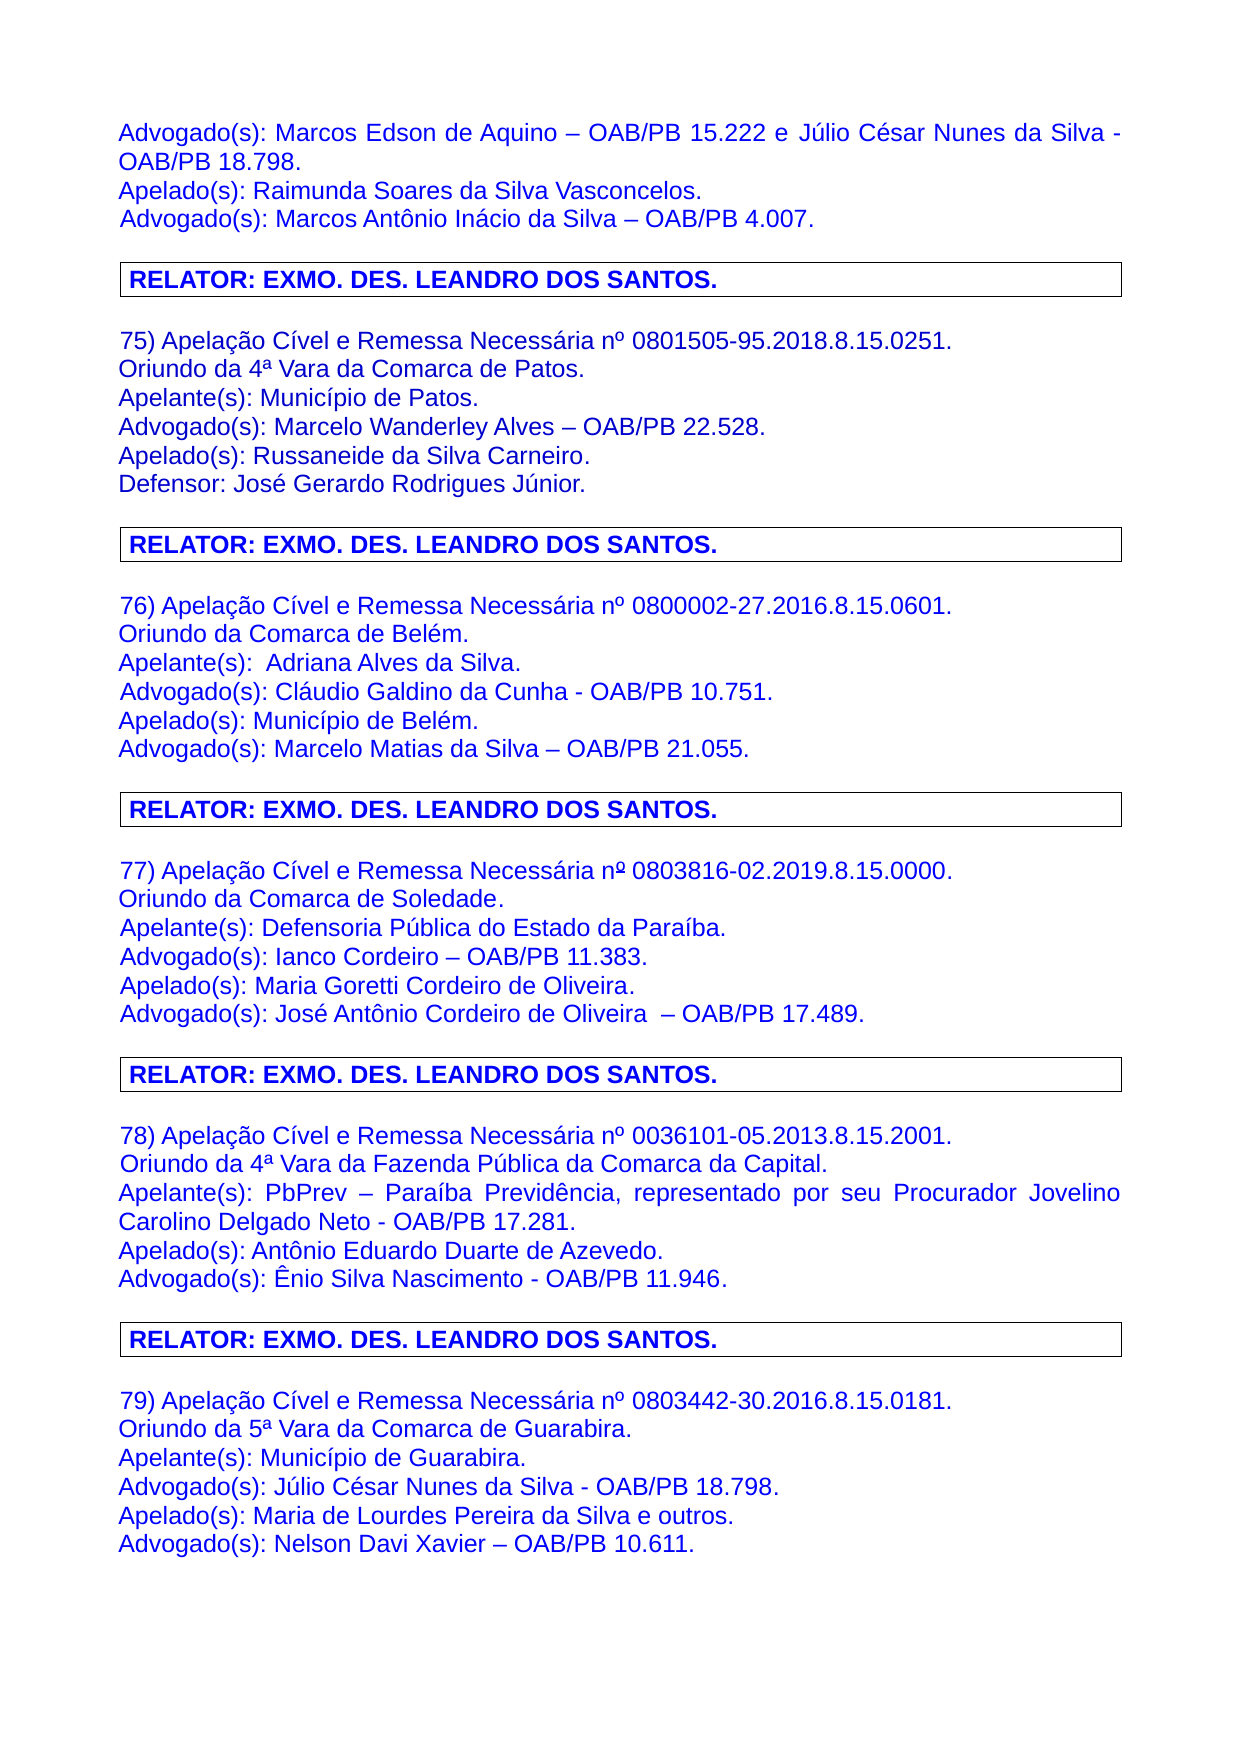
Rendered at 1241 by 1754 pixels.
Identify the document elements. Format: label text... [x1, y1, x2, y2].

text Apelado(s): Russaneide da Silva Carneiro. [118, 441, 1122, 469]
text 79) Apelação Cível e Remessa Necessária nº 0803442-30.2016.8.15.0181. [119, 1386, 1122, 1414]
text Apelado(s): Maria de Lourdes Pereira da Silva e outros. [118, 1501, 1122, 1529]
text Apelante(s): Defensoria Pública do Estado da Paraíba. [119, 913, 1122, 942]
text Advogado(s): Marcelo Matias da Silva – OAB/PB 21.055. [118, 734, 1122, 763]
text Advogado(s): Júlio César Nunes da Silva - OAB/PB 18.798. [118, 1472, 1122, 1501]
text 76) Apelação Cível e Remessa Necessária nº 0800002-27.2016.8.15.0601. [119, 591, 1122, 619]
text Advogado(s): Ianco Cordeiro – OAB/PB 11.383. [119, 942, 1122, 971]
text Oriundo da 4ª Vara da Fazenda Pública da Comarca da Capital. [119, 1149, 1122, 1178]
text Oriundo da 5ª Vara da Comarca de Guarabira. [118, 1414, 1122, 1443]
text Oriundo da Comarca de Belém. [118, 619, 1122, 648]
text Apelante(s): Adriana Alves da Silva. [118, 648, 1122, 677]
text Apelado(s): Raimunda Soares da Silva Vasconcelos. [118, 176, 1122, 204]
text 75) Apelação Cível e Remessa Necessária nº 0801505-95.2018.8.15.0251. [119, 326, 1122, 354]
text Apelado(s): Antônio Eduardo Duarte de Azevedo. [118, 1236, 1122, 1264]
text Defensor: José Gerardo Rodrigues Júnior. [118, 469, 1122, 498]
text 77) Apelação Cível e Remessa Necessária nº 0803816-02.2019.8.15.0000. [119, 856, 1122, 884]
text Apelante(s): PbPrev – Paraíba Previdência, representado por seu Procurador Jovelino Carolino Delgado Neto - OAB/PB 17.281. [118, 1178, 1122, 1236]
text RELATOR: EXMO. DES. LEANDRO DOS SANTOS. [121, 1323, 1121, 1356]
text RELATOR: EXMO. DES. LEANDRO DOS SANTOS. [121, 263, 1121, 296]
text Advogado(s): José Antônio Cordeiro de Oliveira – OAB/PB 17.489. [119, 999, 1122, 1028]
text Oriundo da Comarca de Soledade. [118, 884, 1122, 913]
text 78) Apelação Cível e Remessa Necessária nº 0036101-05.2013.8.15.2001. [119, 1121, 1122, 1149]
text Advogado(s): Marcelo Wanderley Alves – OAB/PB 22.528. [118, 412, 1122, 441]
text Advogado(s): Marcos Edson de Aquino – OAB/PB 15.222 e Júlio César Nunes da Silva - OAB/PB 18.798. [118, 118, 1122, 176]
text Advogado(s): Ênio Silva Nascimento - OAB/PB 11.946. [118, 1264, 1122, 1293]
text Apelante(s): Município de Patos. [118, 383, 1122, 412]
text RELATOR: EXMO. DES. LEANDRO DOS SANTOS. [121, 528, 1121, 561]
text Apelado(s): Município de Belém. [118, 706, 1122, 734]
text Oriundo da 4ª Vara da Comarca de Patos. [118, 354, 1122, 383]
text RELATOR: EXMO. DES. LEANDRO DOS SANTOS. [121, 793, 1121, 826]
text Apelante(s): Município de Guarabira. [118, 1443, 1122, 1472]
text Advogado(s): Marcos Antônio Inácio da Silva – OAB/PB 4.007. [119, 204, 1122, 233]
text RELATOR: EXMO. DES. LEANDRO DOS SANTOS. [121, 1058, 1121, 1091]
text Advogado(s): Nelson Davi Xavier – OAB/PB 10.611. [118, 1529, 1122, 1558]
text Advogado(s): Cláudio Galdino da Cunha - OAB/PB 10.751. [119, 677, 1122, 706]
text Apelado(s): Maria Goretti Cordeiro de Oliveira. [119, 971, 1122, 999]
